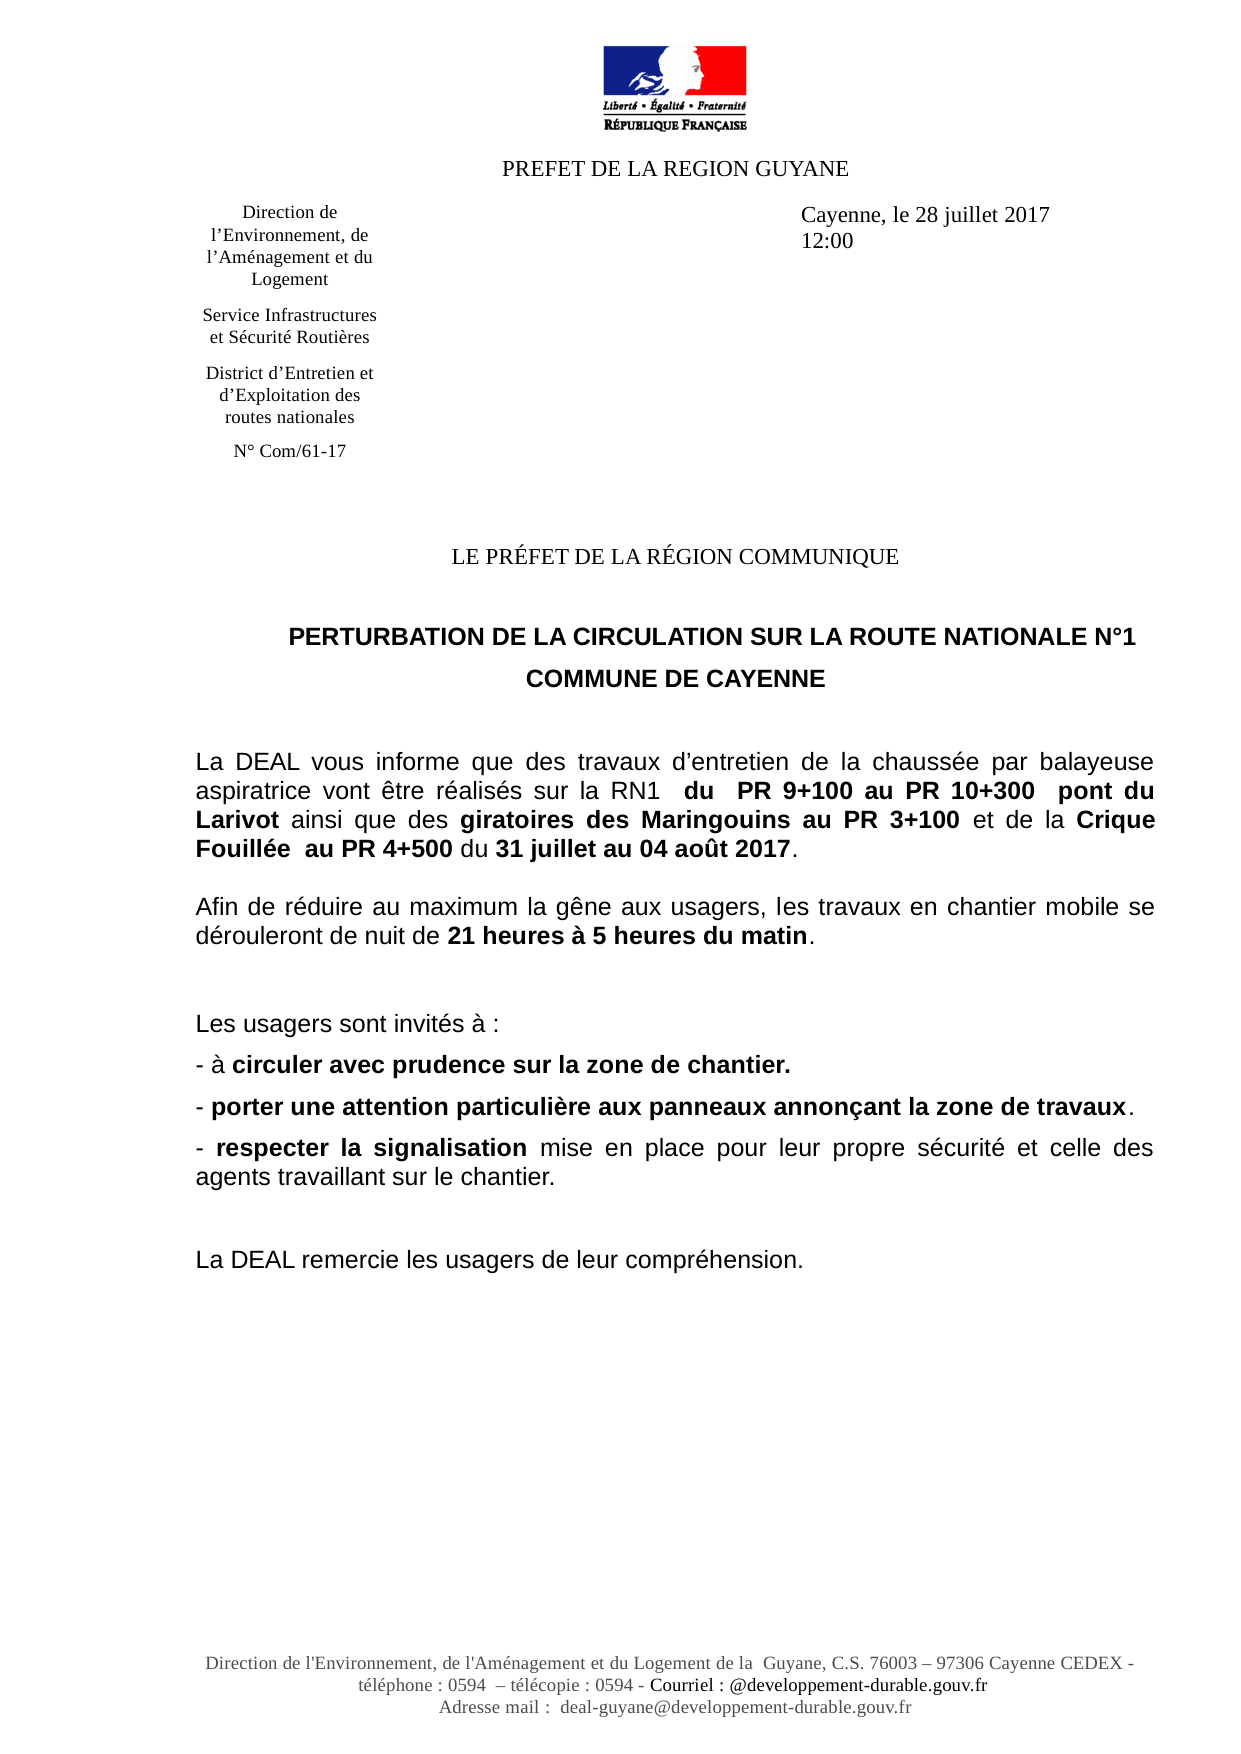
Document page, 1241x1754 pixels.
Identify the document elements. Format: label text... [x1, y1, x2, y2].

text Afin de réduire au maximum la gêne aux usagers, les travaux en chantier mobile se dérouleront de nuit de 21 heures à 5 heures du matin. [195, 892, 1156, 950]
table_header Direction de l’Environnement, de l’Aménagement et du Logement Service Infrastructures et Sécurité Routières District d’Entretien et d’Exploitation des routes nationales [195, 195, 384, 433]
text - porter une attention particulière aux panneaux annonçant la zone de travaux. [195, 1092, 1156, 1121]
text COMMUNE DE CAYENNE [195, 664, 1156, 693]
text La DEAL vous informe que des travaux d’entretien de la chaussée par balayeuse aspiratrice vont être réalisés sur la RN1 du PR 9+100 au PR 10+300 pont du Larivot ainsi que des giratoires des Maringouins au PR 3+100 et de la Crique Fouillée au PR 4+500 du 31 juillet au 04 août 2017. [195, 747, 1156, 863]
table_header Cayenne, le 28 juillet 2017 12:00 [384, 195, 1199, 433]
text PREFET DE LA REGION GUYANE [195, 154, 1156, 181]
text - à circuler avec prudence sur la zone de chantier. [195, 1050, 1156, 1079]
table_cell N° Com/61-17 [195, 434, 384, 471]
text - respecter la signalisation mise en place pour leur propre sécurité et celle des agents travaillant sur le chantier. [195, 1133, 1156, 1191]
text Les usagers sont invités à : [195, 1008, 1156, 1037]
table_cell [384, 434, 1199, 471]
text La DEAL remercie les usagers de leur compréhension. [195, 1245, 1156, 1274]
text LE PRÉFET DE LA RÉGION COMMUNIQUE [195, 542, 1156, 569]
text PERTURBATION DE LA CIRCULATION SUR LA ROUTE NATIONALE N°1 [195, 622, 1156, 651]
